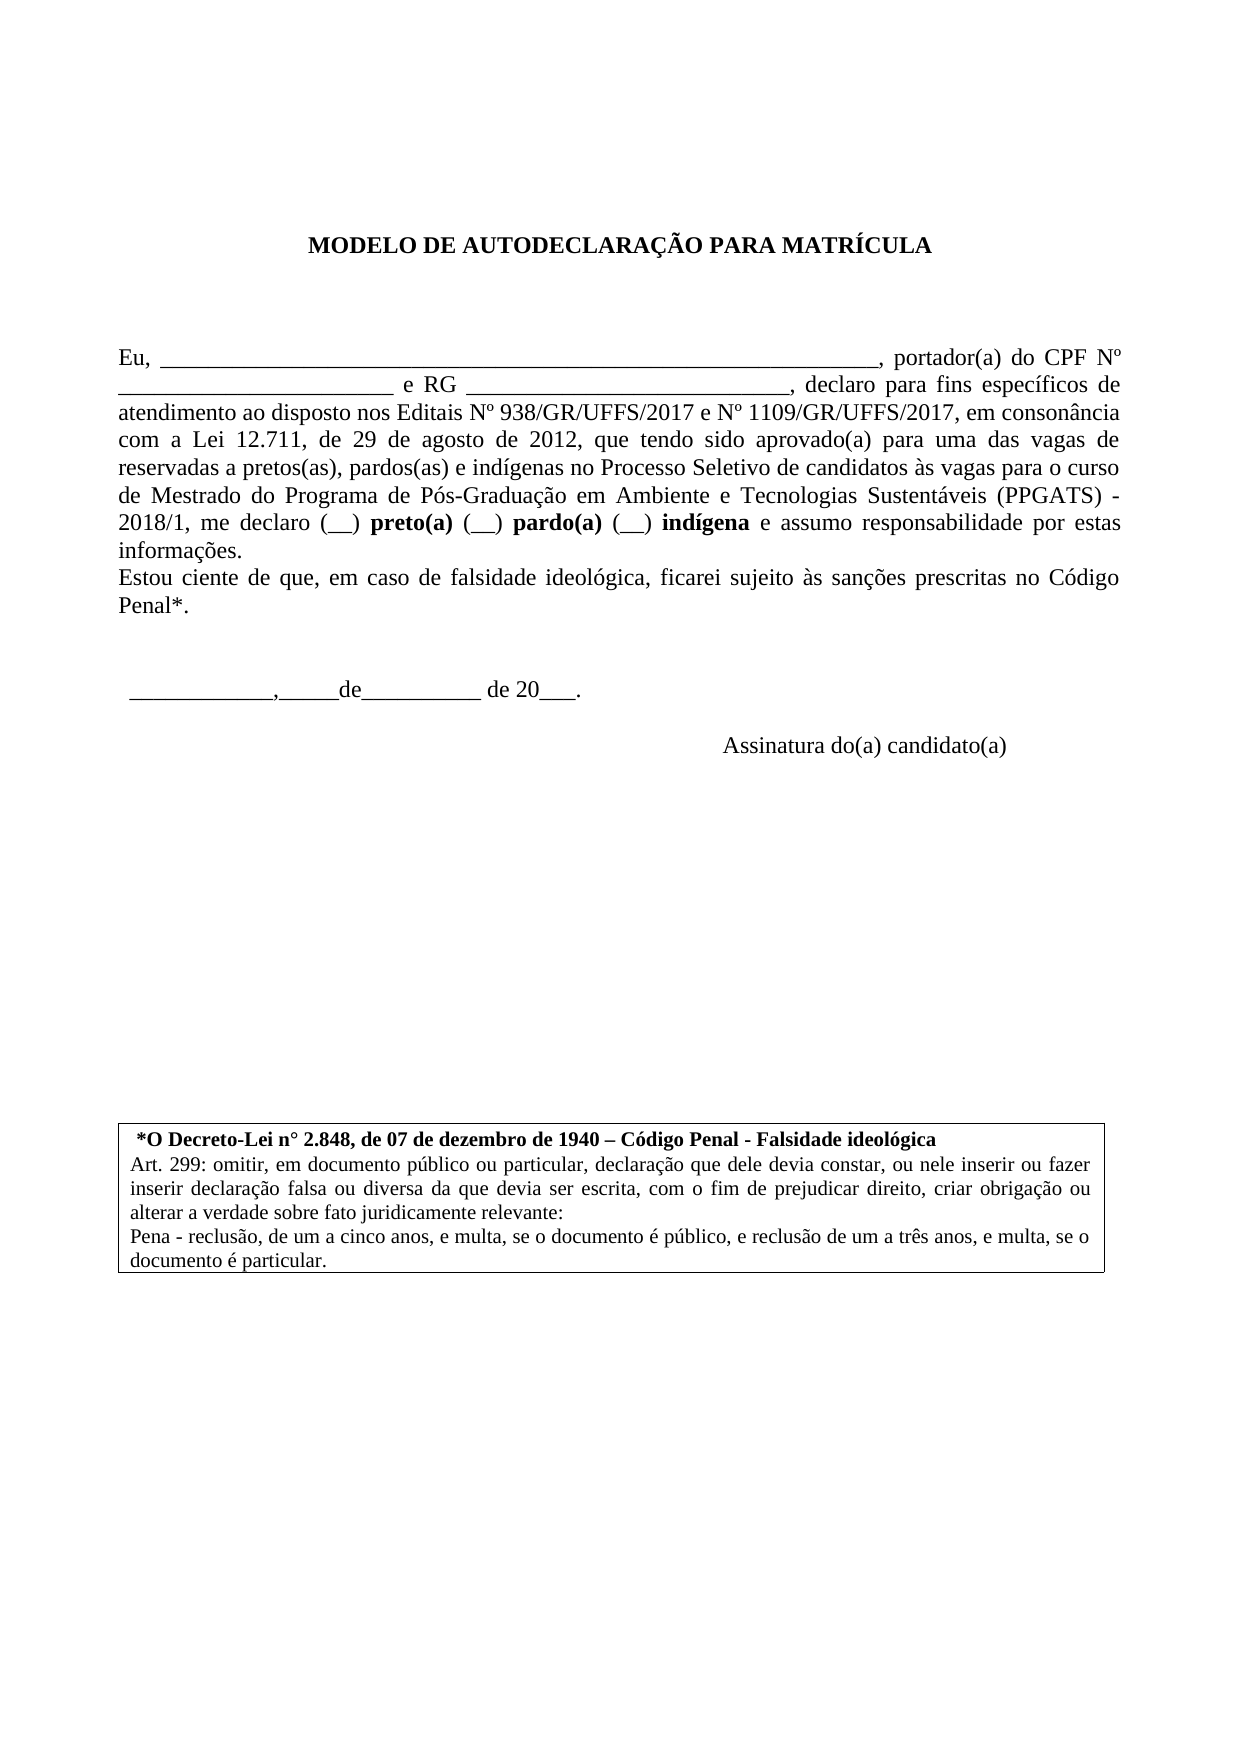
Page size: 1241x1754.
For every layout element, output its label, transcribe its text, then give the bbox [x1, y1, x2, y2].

table_header Assinatura do(a) candidato(a) [614, 675, 1116, 758]
table_header ____________,_____de__________ de 20___. [118, 675, 613, 758]
text Estou ciente de que, em caso de falsidade ideológica, ficarei sujeito às sanções prescritas no Código Penal*. [118, 563, 1122, 619]
table_header *O Decreto-Lei n° 2.848, de 07 de dezembro de 1940 – Código Penal - Falsidade ideológica Art. 299: omitir, em documento público ou particular, declaração que dele devia constar, ou nele inserir ou fazer inserir declaração falsa ou diversa da que devia ser escrita, com o fim de prejudicar direito, criar obrigação ou alterar a verdade sobre fato juridicamente relevante: Pena - reclusão, de um a cinco anos, e multa, se o documento é público, e reclusão de um a três anos, e multa, se o documento é particular. [119, 1124, 1104, 1272]
text Eu, ____________________________________________________________, portador(a) do CPF Nº _______________________ e RG ___________________________, declaro para fins específicos de atendimento ao disposto nos Editais Nº 938/GR/UFFS/2017 e Nº 1109/GR/UFFS/2017, em consonância com a Lei 12.711, de 29 de agosto de 2012, que tendo sido aprovado(a) para uma das vagas de reservadas a pretos(as), pardos(as) e indígenas no Processo Seletivo de candidatos às vagas para o curso de Mestrado do Programa de Pós-Graduação em Ambiente e Tecnologias Sustentáveis (PPGATS) - 2018/1, me declaro (__) preto(a) (__) pardo(a) (__) indígena e assumo responsabilidade por estas informações. [118, 343, 1122, 563]
text MODELO DE AUTODECLARAÇÃO PARA MATRÍCULA [118, 231, 1122, 258]
